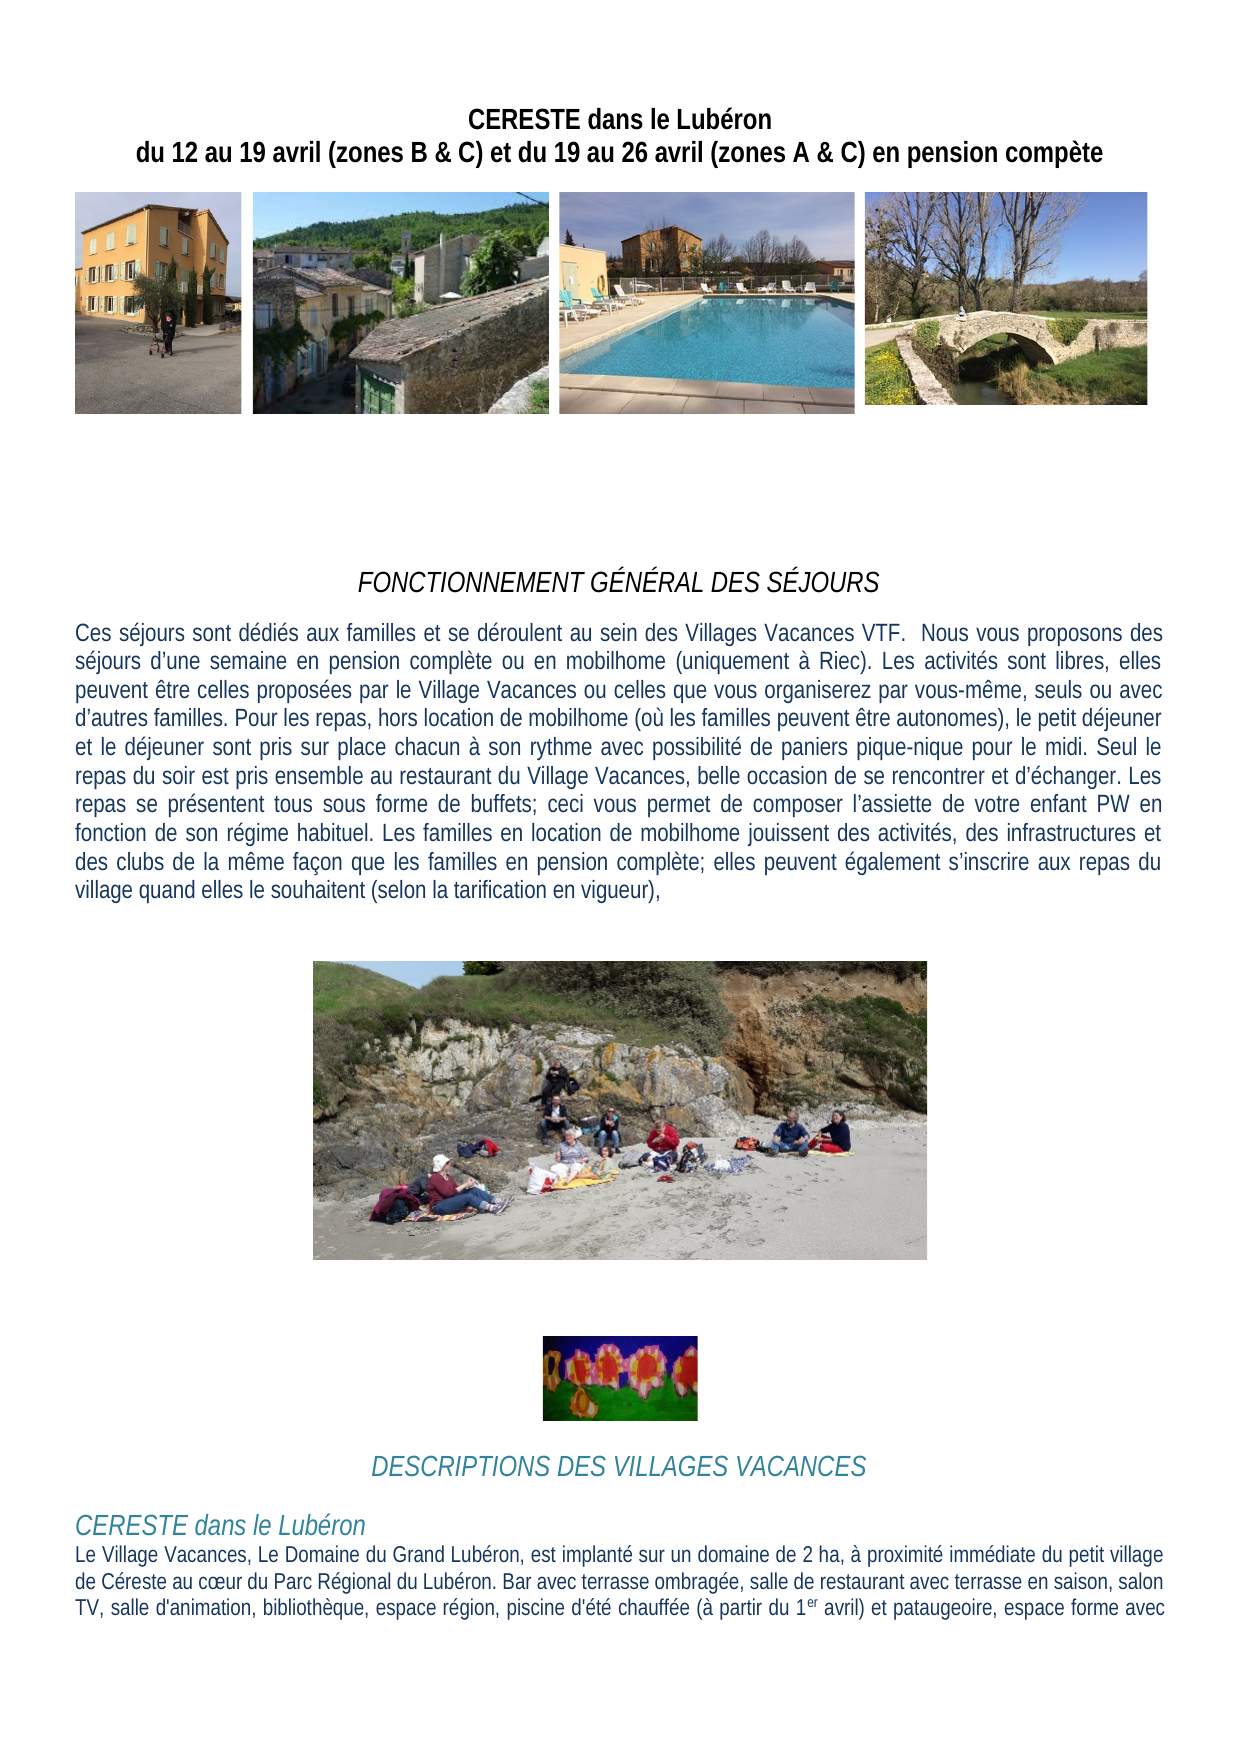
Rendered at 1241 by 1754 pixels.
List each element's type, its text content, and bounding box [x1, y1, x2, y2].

text DESCRIPTIONS DES VILLAGES VACANCES [75, 1449, 1165, 1483]
text FONCTIONNEMENT GÉNÉRAL DES SÉJOURS [75, 565, 1165, 598]
text CERESTE dans le Lubéron [75, 102, 1165, 135]
text CERESTE dans le Lubéron [75, 1508, 1165, 1541]
text du 12 au 19 avril (zones B & C) et du 19 au 26 avril (zones A & C) en pension compète [75, 135, 1165, 169]
text Le Village Vacances, Le Domaine du Grand Lubéron, est implanté sur un domaine de 2 ha, à proximité immédiate du petit village de Céreste au cœur du Parc Régional du Lubéron. Bar avec terrasse ombragée, salle de restaurant avec terrasse en saison, salon TV, salle d'animation, bibliothèque, espace région, piscine d'été chauffée (à partir du 1er avril) et pataugeoire, espace forme avec [75, 1541, 1165, 1620]
text Ces séjours sont dédiés aux familles et se déroulent au sein des Villages Vacances VTF. Nous vous proposons des séjours d’une semaine en pension complète ou en mobilhome (uniquement à Riec). Les activités sont libres, elles peuvent être celles proposées par le Village Vacances ou celles que vous organiserez par vous-même, seuls ou avec d’autres familles. Pour les repas, hors location de mobilhome (où les familles peuvent être autonomes), le petit déjeuner et le déjeuner sont pris sur place chacun à son rythme avec possibilité de paniers pique-nique pour le midi. Seul le repas du soir est pris ensemble au restaurant du Village Vacances, belle occasion de se rencontrer et d’échanger. Les repas se présentent tous sous forme de buffets; ceci vous permet de composer l’assiette de votre enfant PW en fonction de son régime habituel. Les familles en location de mobilhome jouissent des activités, des infrastructures et des clubs de la même façon que les familles en pension complète; elles peuvent également s’inscrire aux repas du village quand elles le souhaitent (selon la tarification en vigueur), [75, 617, 1165, 904]
